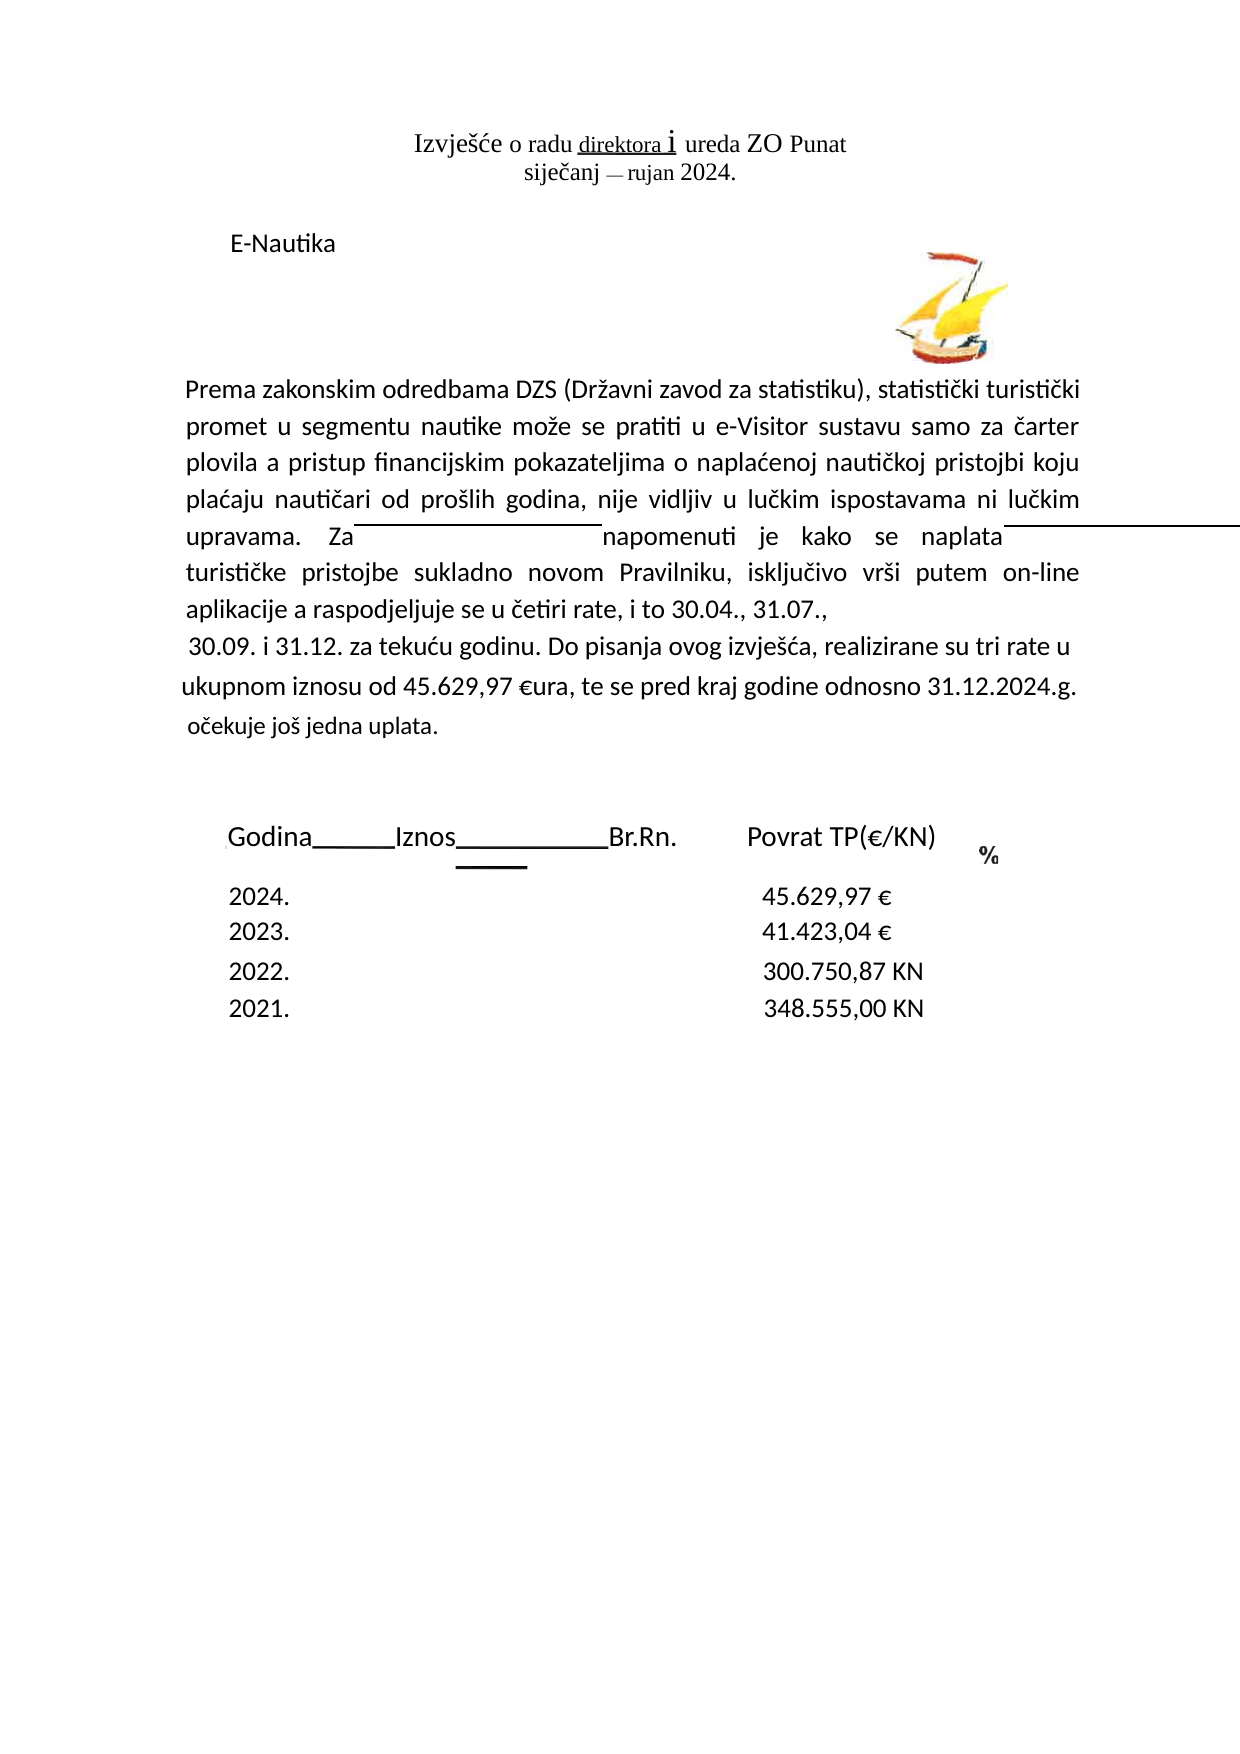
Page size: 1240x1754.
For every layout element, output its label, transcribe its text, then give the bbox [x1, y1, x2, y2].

text Prema zakonskim odredbama DZS (Državni zavod za statistiku), statistički turistički promet u segmentu nautike može se pratiti u e-Visitor sustavu samo za čarter plovila a pristup financijskim pokazateljima o naplaćenoj nautičkoj pristojbi koju plaćaju nautičari od prošlih godina, nije vidljiv u lučkim ispostavama ni lučkim upravama. Za napomenuti je kako se naplata turističke pristojbe sukladno novom Pravilniku, isključivo vrši putem on-line aplikacije a raspodjeljuje se u četiri rate, i to 30.04., 31.07., [185, 372, 1081, 625]
text 2023. 41.423,04 € [178, 914, 1081, 947]
text očekuje još jedna uplata. [187, 710, 1081, 740]
text E-Nautika [178, 226, 1081, 364]
subtitle GodinaIznosBr.Rn. Povrat TP(€/KN) [178, 818, 1081, 864]
text 2024. 45.629,97 € [178, 879, 1081, 912]
text 2021. 348.555,00 KN [178, 991, 1081, 1024]
text 2022. 300.750,87 KN [178, 954, 1081, 987]
text 30.09. i 31.12. za tekuću godinu. Do pisanja ovog izvješća, realizirane su tri rate u ukupnom iznosu od 45.629,97 €ura, te se pred kraj godine odnosno 31.12.2024.g. [178, 629, 1081, 702]
